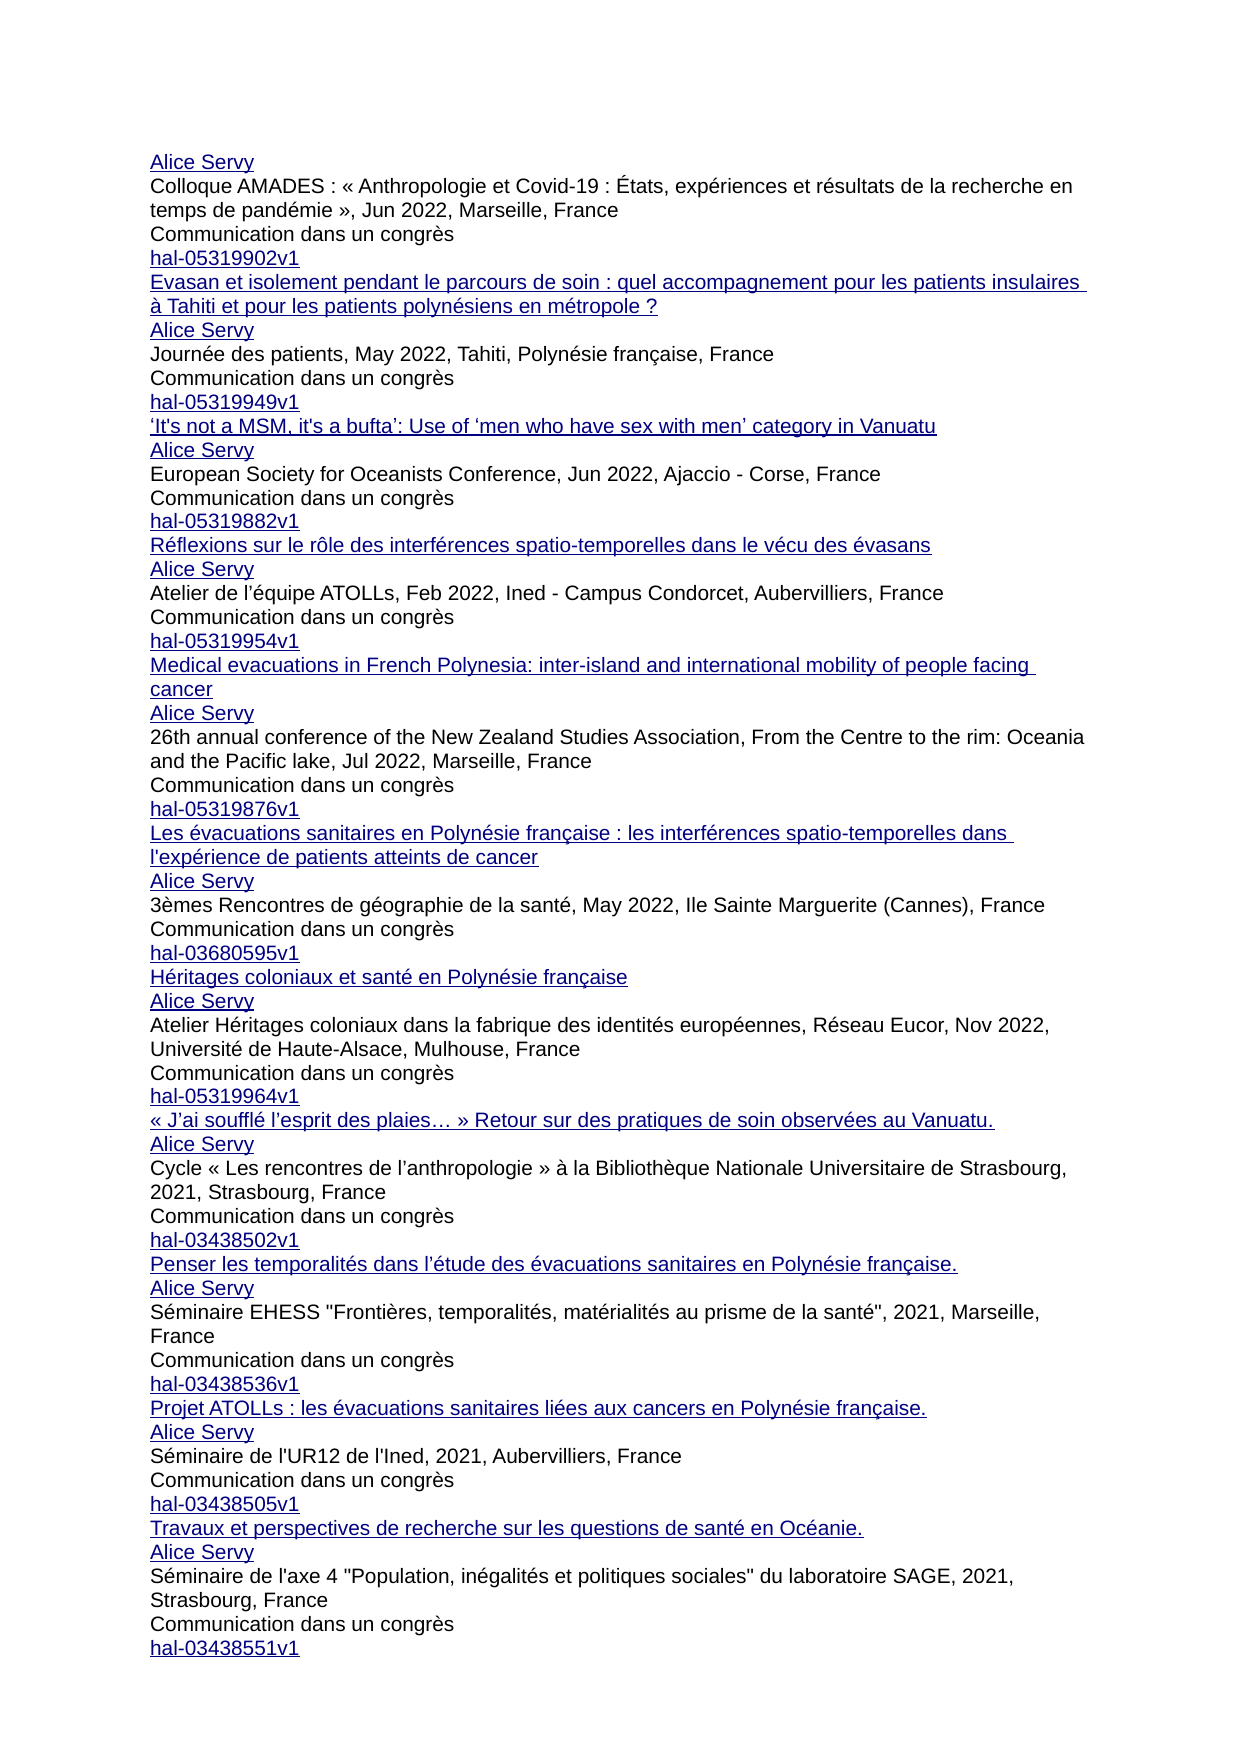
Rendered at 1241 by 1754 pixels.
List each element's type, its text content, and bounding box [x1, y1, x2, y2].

table_cell Projet ATOLLs : les évacuations sanitaires liées aux cancers en Polynésie française. Alice Servy Séminaire de l'UR12 de l'Ined, 2021, Aubervilliers, France Communication dans un congrès hal-03438505v1 [150, 1396, 1090, 1516]
table_cell Penser les temporalités dans l’étude des évacuations sanitaires en Polynésie française. Alice Servy Séminaire EHESS "Frontières, temporalités, matérialités au prisme de la santé", 2021, Marseille, France Communication dans un congrès hal-03438536v1 [150, 1252, 1090, 1396]
table_cell Evasan et isolement pendant le parcours de soin : quel accompagnement pour les patients insulaires à Tahiti et pour les patients polynésiens en métropole ? Alice Servy Journée des patients, May 2022, Tahiti, Polynésie française, France Communication dans un congrès hal-05319949v1 [150, 270, 1090, 413]
table_cell Les évacuations sanitaires en Polynésie française : les interférences spatio-temporelles dans l'expérience de patients atteints de cancer Alice Servy 3èmes Rencontres de géographie de la santé, May 2022, Ile Sainte Marguerite (Cannes), France Communication dans un congrès hal-03680595v1 [150, 821, 1090, 964]
table_cell Réflexions sur le rôle des interférences spatio-temporelles dans le vécu des évasans Alice Servy Atelier de l’équipe ATOLLs, Feb 2022, Ined - Campus Condorcet, Aubervilliers, France Communication dans un congrès hal-05319954v1 [150, 533, 1090, 653]
table_cell Alice Servy Colloque AMADES : « Anthropologie et Covid-19 : États, expériences et résultats de la recherche en temps de pandémie », Jun 2022, Marseille, France Communication dans un congrès hal-05319902v1 [150, 150, 1090, 270]
table_cell Medical evacuations in French Polynesia: inter-island and international mobility of people facing cancer Alice Servy 26th annual conference of the New Zealand Studies Association, From the Centre to the rim: Oceania and the Pacific lake, Jul 2022, Marseille, France Communication dans un congrès hal-05319876v1 [150, 653, 1090, 821]
table_cell Travaux et perspectives de recherche sur les questions de santé en Océanie. Alice Servy Séminaire de l'axe 4 "Population, inégalités et politiques sociales" du laboratoire SAGE, 2021, Strasbourg, France Communication dans un congrès hal-03438551v1 [150, 1516, 1090, 1659]
table_cell Héritages coloniaux et santé en Polynésie française Alice Servy Atelier Héritages coloniaux dans la fabrique des identités européennes, Réseau Eucor, Nov 2022, Université de Haute-Alsace, Mulhouse, France Communication dans un congrès hal-05319964v1 [150, 965, 1090, 1108]
table_cell « J’ai soufflé l’esprit des plaies… » Retour sur des pratiques de soin observées au Vanuatu. Alice Servy Cycle « Les rencontres de l’anthropologie » à la Bibliothèque Nationale Universitaire de Strasbourg, 2021, Strasbourg, France Communication dans un congrès hal-03438502v1 [150, 1108, 1090, 1252]
table_cell ʻIt's not a MSM, it's a buftaʼ: Use of ʻmen who have sex with menʼ category in Vanuatu Alice Servy European Society for Oceanists Conference, Jun 2022, Ajaccio - Corse, France Communication dans un congrès hal-05319882v1 [150, 414, 1090, 533]
